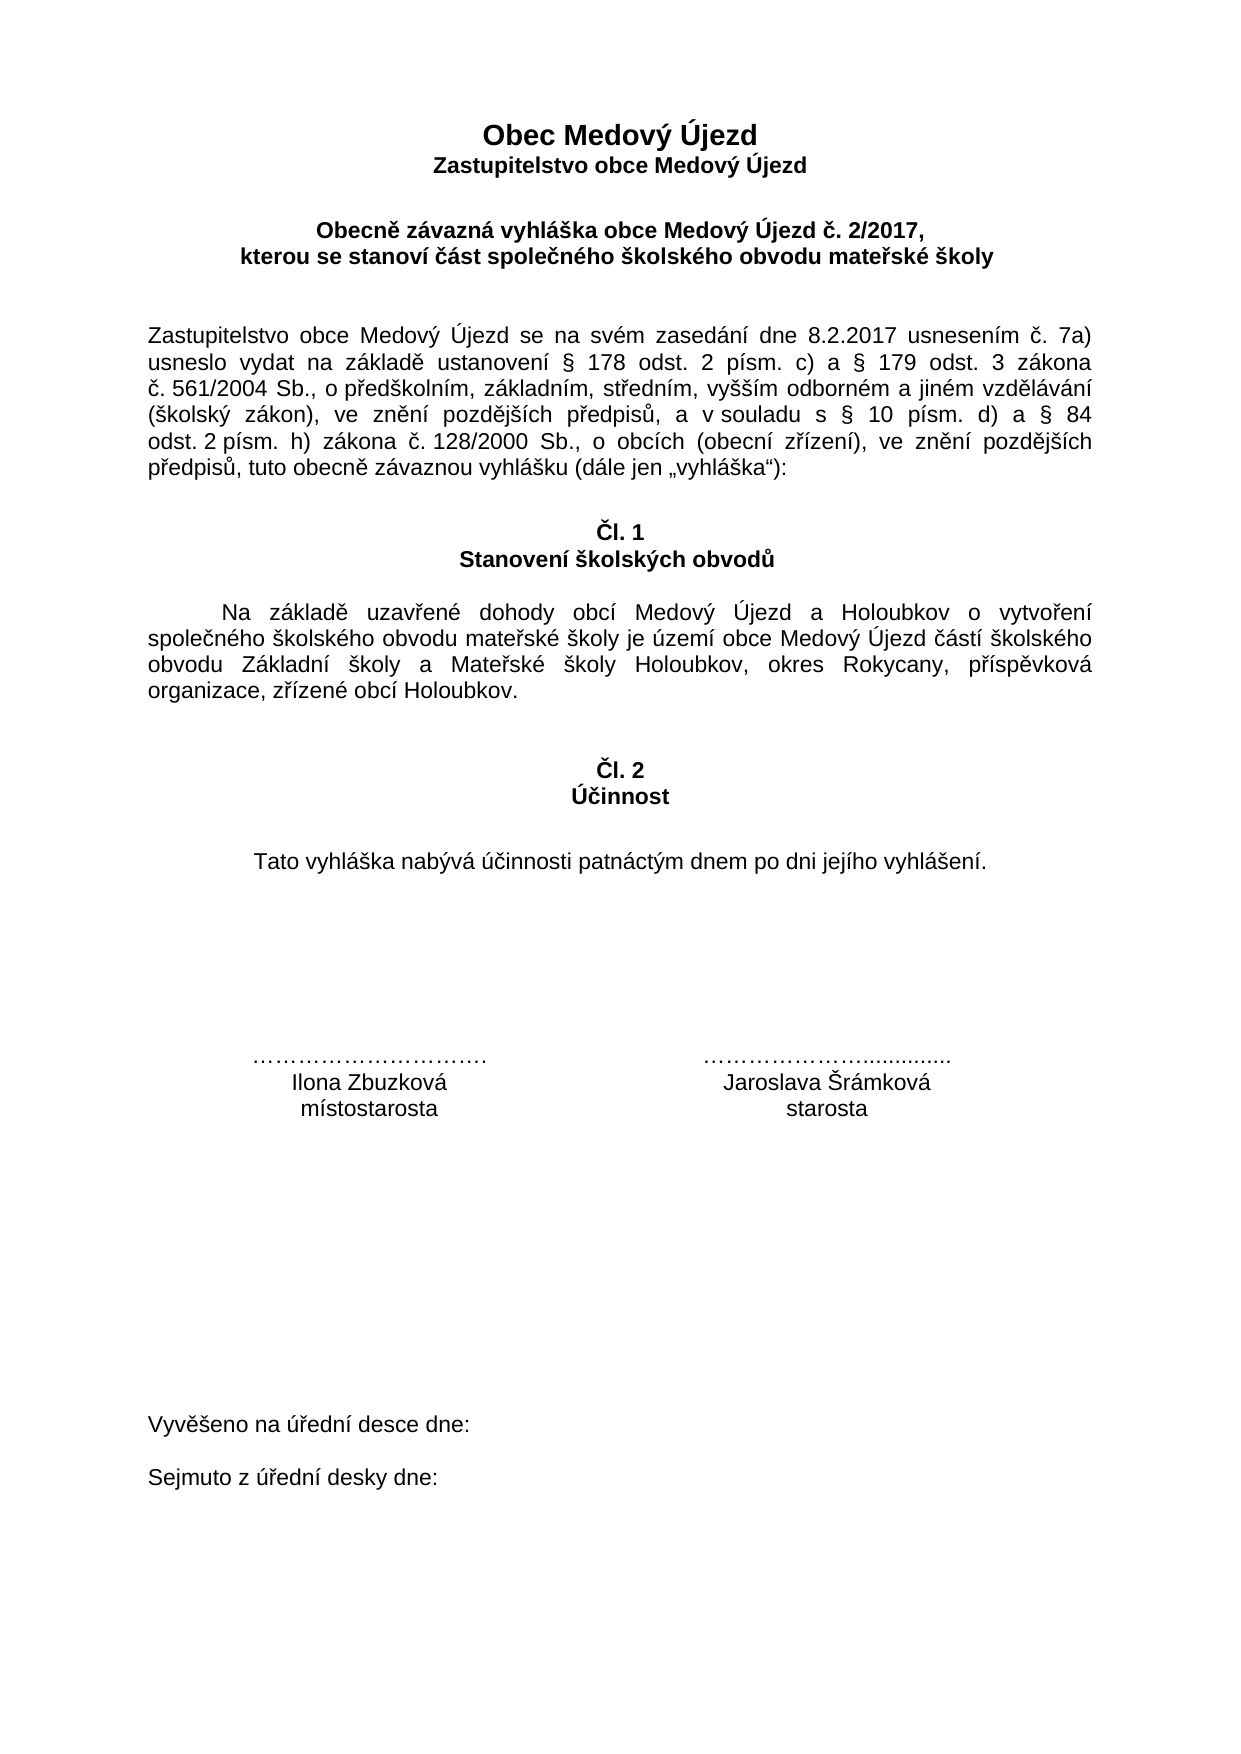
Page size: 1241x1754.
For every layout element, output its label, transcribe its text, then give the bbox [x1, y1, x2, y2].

subtitle Účinnost [148, 783, 1093, 809]
text Ilona Zbuzková Jaroslava Šrámková [148, 1069, 1093, 1095]
subtitle Čl. 1 [148, 519, 1093, 546]
text kterou se stanoví část společného školského obvodu mateřské školy [148, 243, 1093, 270]
text …………………………. ………………….............. [148, 1042, 1093, 1069]
text Obec Medový Újezd [148, 118, 1093, 152]
text Sejmuto z úřední desky dne: [148, 1464, 1093, 1490]
text Tato vyhláška nabývá účinnosti patnáctým dnem po dni jejího vyhlášení. [148, 848, 1093, 874]
subtitle Čl. 2 [148, 757, 1093, 783]
text Zastupitelstvo obce Medový Újezd [148, 152, 1093, 178]
text Vyvěšeno na úřední desce dne: [148, 1411, 1093, 1438]
text Zastupitelstvo obce Medový Újezd se na svém zasedání dne 8.2.2017 usnesením č. 7a) usneslo vydat na základě ustanovení § 178 odst. 2 písm. c) a § 179 odst. 3 zákona č. 561/2004 Sb., o předškolním, základním, středním, vyšším odborném a jiném vzdělávání (školský zákon), ve znění pozdějších předpisů, a v souladu s § 10 písm. d) a § 84 odst. 2 písm. h) zákona č. 128/2000 Sb., o obcích (obecní zřízení), ve znění pozdějších předpisů, tuto obecně závaznou vyhlášku (dále jen „vyhláška“): [148, 322, 1093, 481]
text Obecně závazná vyhláška obce Medový Újezd č. 2/2017, [148, 217, 1093, 243]
text Na základě uzavřené dohody obcí Medový Újezd a Holoubkov o vytvoření společného školského obvodu mateřské školy je území obce Medový Újezd částí školského obvodu Základní školy a Mateřské školy Holoubkov, okres Rokycany, příspěvková organizace, zřízené obcí Holoubkov. [148, 598, 1093, 704]
text místostarosta starosta [148, 1095, 1093, 1121]
text Stanovení školských obvodů [148, 546, 1093, 572]
